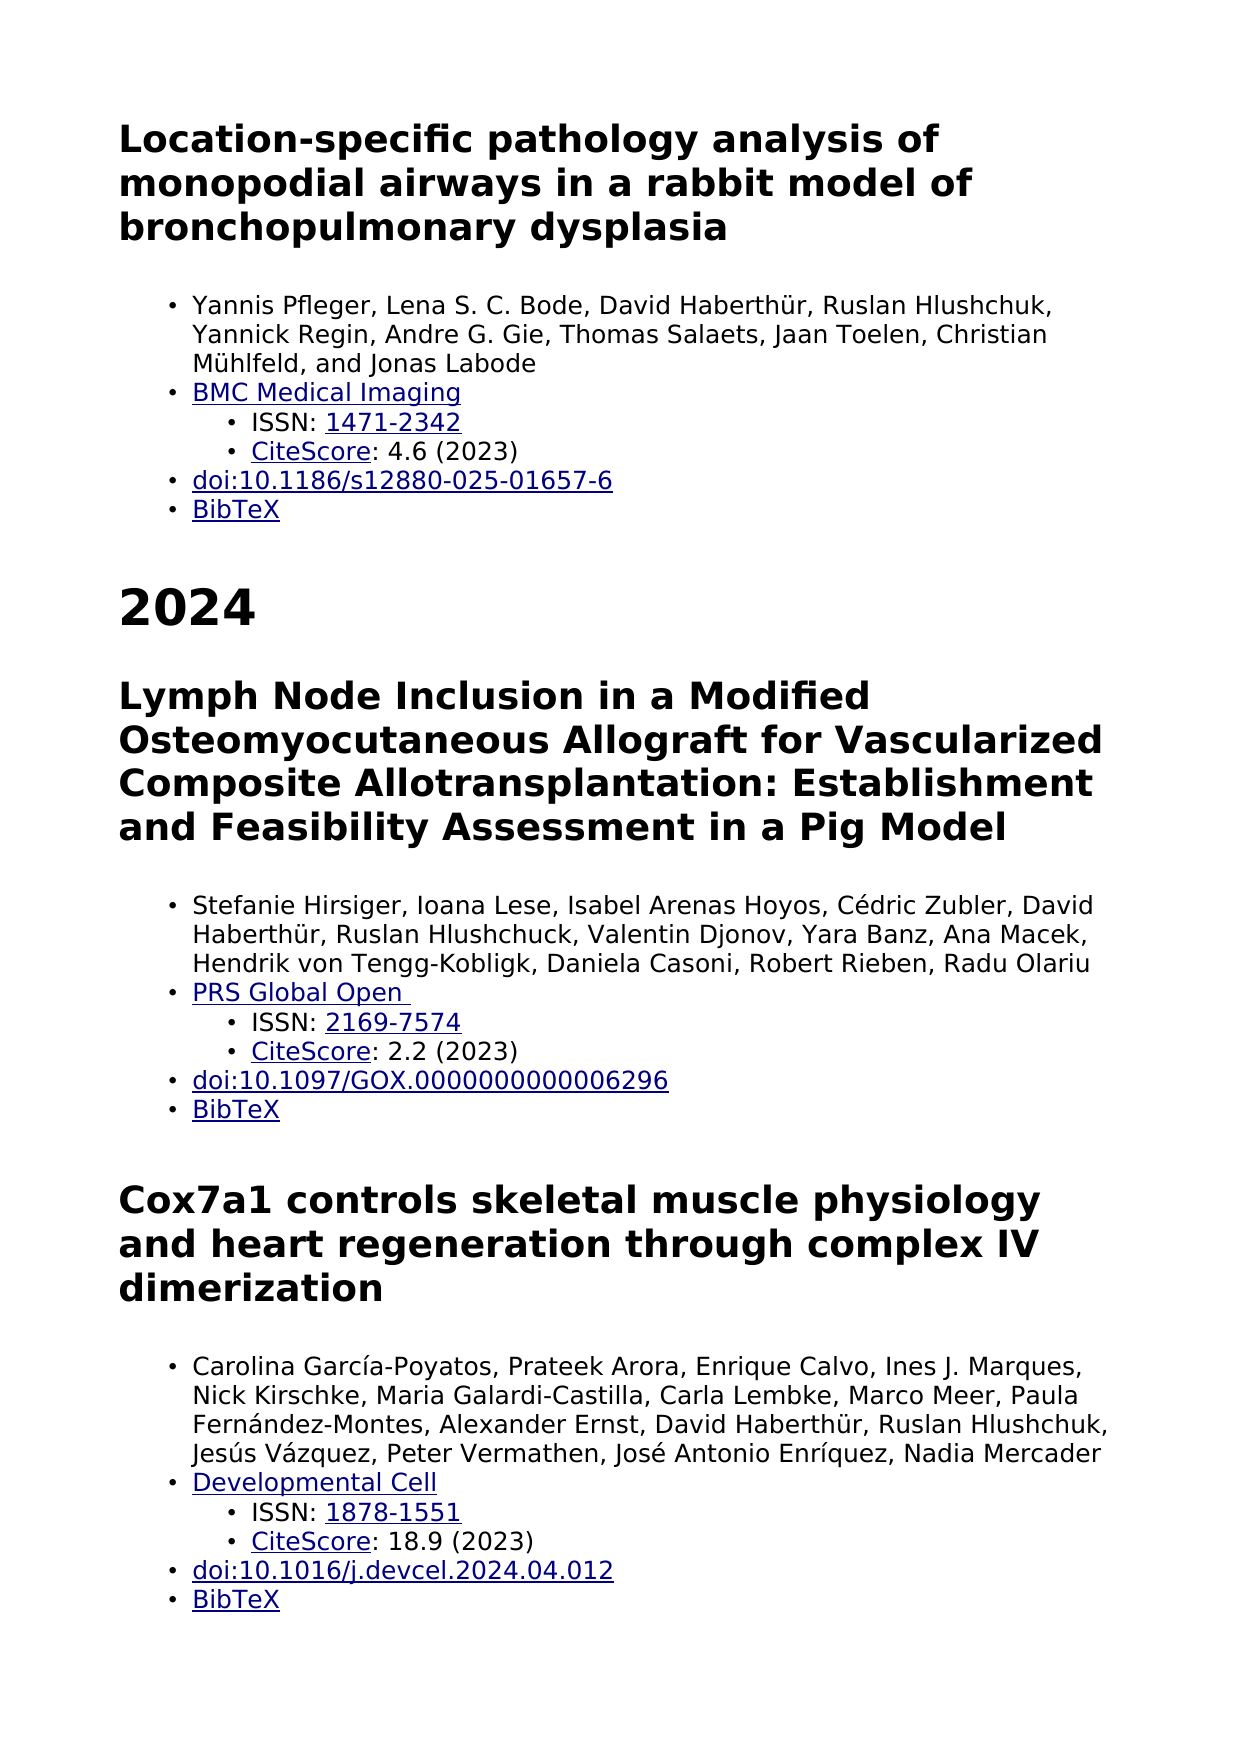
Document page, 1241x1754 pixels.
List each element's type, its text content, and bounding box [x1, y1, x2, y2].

list ISSN: 1878-1551 [236, 1498, 1122, 1527]
list ISSN: 2169-7574 [236, 1008, 1122, 1037]
list BibTeX [177, 1095, 1122, 1124]
subtitle Location-specific pathology analysis of monopodial airways in a rabbit model of bronchopulmonary dysplasia [118, 118, 1122, 249]
list Developmental Cell [177, 1468, 1122, 1498]
list Stefanie Hirsiger, Ioana Lese, Isabel Arenas Hoyos, Cédric Zubler, David Haberthür, Ruslan Hlushchuck, Valentin Djonov, Yara Banz, Ana Macek, Hendrik von Tengg-Kobligk, Daniela Casoni, Robert Rieben, Radu Olariu [177, 891, 1122, 979]
list Yannis Pfleger, Lena S. C. Bode, David Haberthür, Ruslan Hlushchuk, Yannick Regin, Andre G. Gie, Thomas Salaets, Jaan Toelen, Christian Mühlfeld, and Jonas Labode [177, 291, 1122, 378]
list ISSN: 1471-2342 [236, 408, 1122, 437]
list BibTeX [177, 1585, 1122, 1614]
list CiteScore: 4.6 (2023) [236, 437, 1122, 466]
list CiteScore: 2.2 (2023) [236, 1037, 1122, 1066]
subtitle Lymph Node Inclusion in a Modified Osteomyocutaneous Allograft for Vascularized Composite Allotransplantation: Establishment and Feasibility Assessment in a Pig Model [118, 674, 1122, 849]
subtitle 2024 [118, 579, 1122, 637]
list CiteScore: 18.9 (2023) [236, 1527, 1122, 1556]
list BibTeX [177, 495, 1122, 524]
list PRS Global Open [177, 979, 1122, 1008]
list doi:10.1016/j.devcel.2024.04.012 [177, 1556, 1122, 1585]
list Carolina García-Poyatos, Prateek Arora, Enrique Calvo, Ines J. Marques, Nick Kirschke, Maria Galardi-Castilla, Carla Lembke, Marco Meer, Paula Fernández-Montes, Alexander Ernst, David Haberthür, Ruslan Hlushchuk, Jesús Vázquez, Peter Vermathen, José Antonio Enríquez, Nadia Mercader [177, 1352, 1122, 1468]
subtitle Cox7a1 controls skeletal muscle physiology and heart regeneration through complex IV dimerization [118, 1179, 1122, 1310]
list BMC Medical Imaging [177, 378, 1122, 408]
list doi:10.1186/s12880-025-01657-6 [177, 466, 1122, 495]
list doi:10.1097/GOX.0000000000006296 [177, 1066, 1122, 1095]
